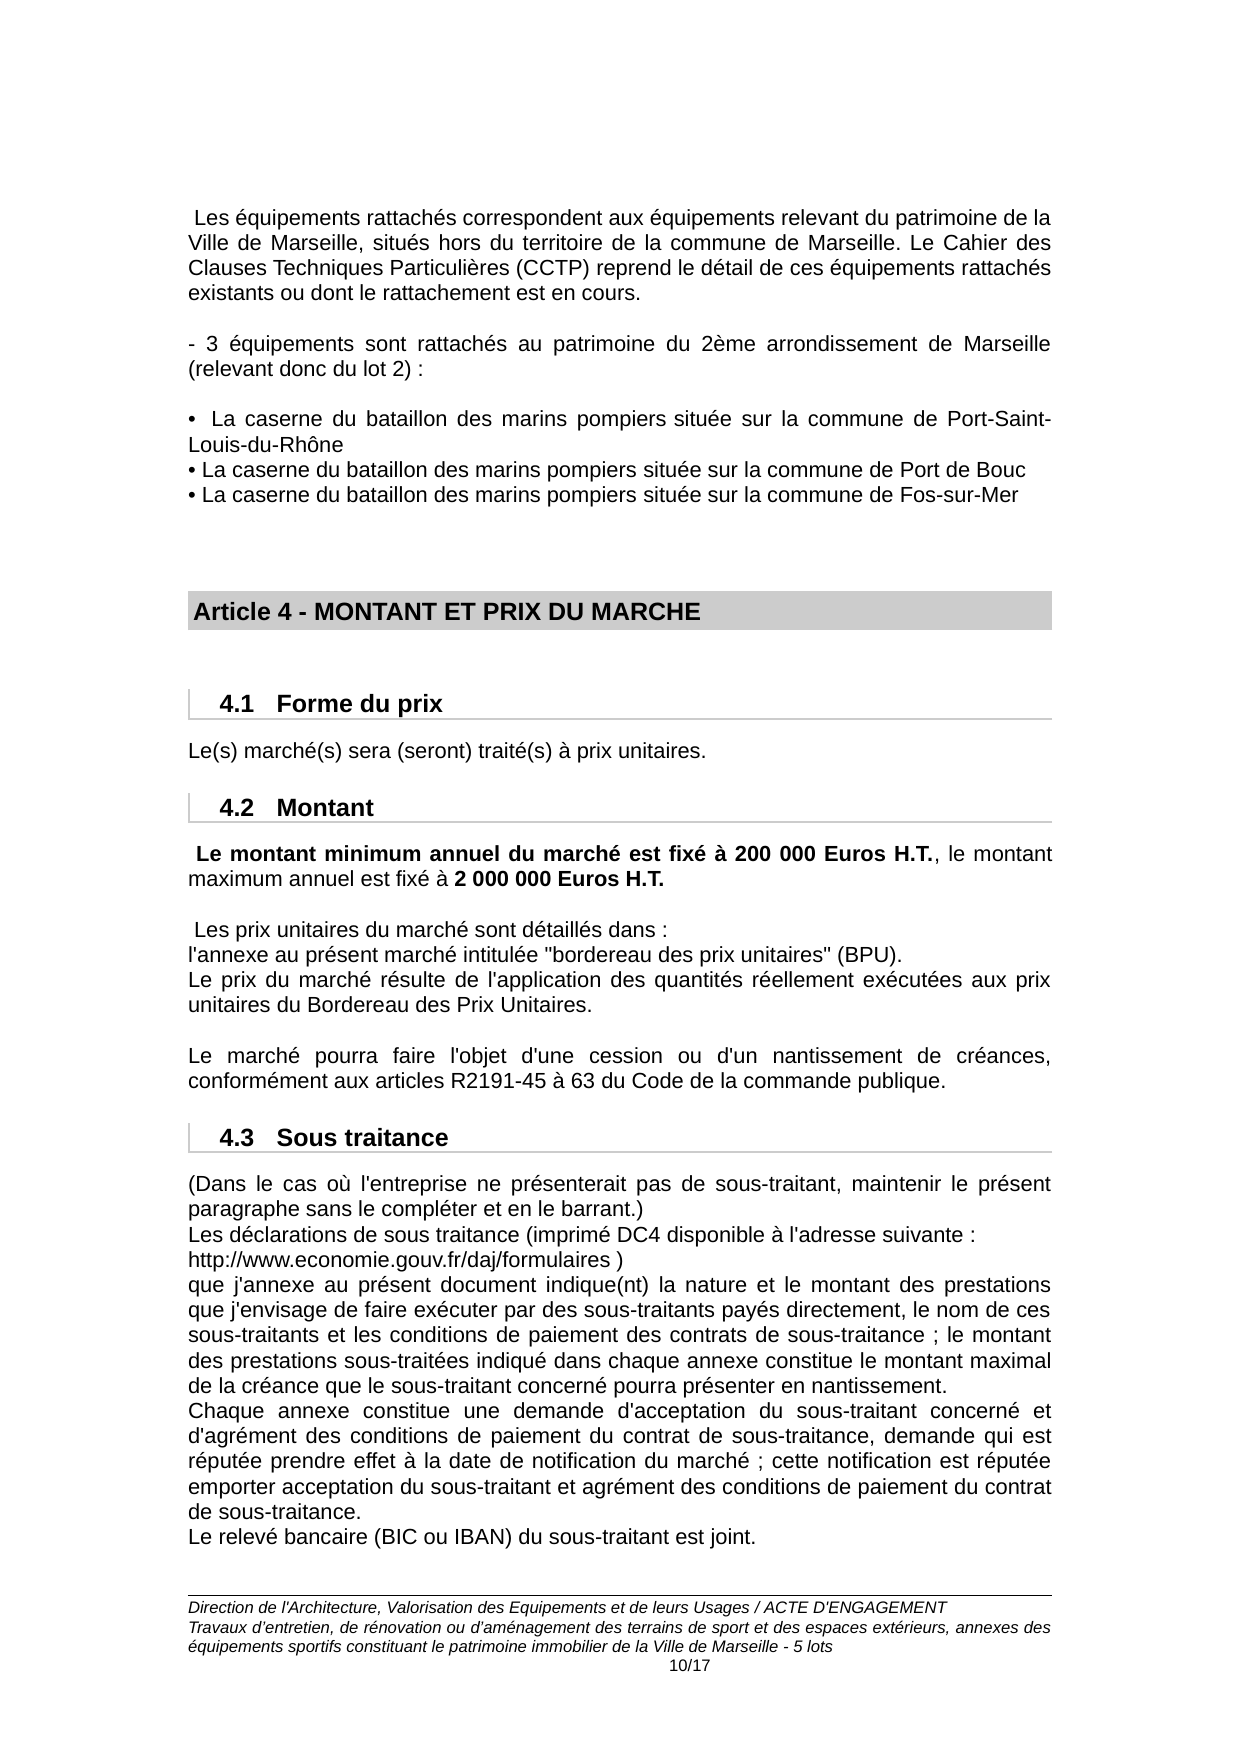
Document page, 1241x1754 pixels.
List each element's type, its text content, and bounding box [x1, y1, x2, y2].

subtitle Sous traitance [190, 1123, 1052, 1151]
text (Dans le cas où l'entreprise ne présenterait pas de sous-traitant, maintenir le présent paragraphe sans le compléter et en le barrant.) [188, 1171, 1052, 1222]
subtitle Montant [188, 792, 1052, 821]
text Les équipements rattachés correspondent aux équipements relevant du patrimoine de la Ville de Marseille, situés hors du territoire de la commune de Marseille. Le Cahier des Clauses Techniques Particulières (CCTP) reprend le détail de ces équipements rattachés existants ou dont le rattachement est en cours. [188, 204, 1052, 305]
text Le marché pourra faire l'objet d'une cession ou d'un nantissement de créances, conformément aux articles R2191-45 à 63 du Code de la commande publique. [188, 1043, 1052, 1093]
text Le montant minimum annuel du marché est fixé à 200 000 Euros H.T., le montant maximum annuel est fixé à 2 000 000 Euros H.T. [188, 841, 1052, 891]
text Le relevé bancaire (BIC ou IBAN) du sous-traitant est joint. [188, 1524, 1052, 1549]
text • La caserne du bataillon des marins pompiers située sur la commune de Port-Saint-Louis-du-Rhône [188, 406, 1052, 457]
text http://www.economie.gouv.fr/daj/formulaires ) [188, 1247, 1052, 1272]
text Les déclarations de sous traitance (imprimé DC4 disponible à l'adresse suivante : [188, 1222, 1052, 1247]
text • La caserne du bataillon des marins pompiers située sur la commune de Fos-sur-Mer [188, 482, 1052, 507]
text • La caserne du bataillon des marins pompiers située sur la commune de Port de Bouc [188, 457, 1052, 482]
text Les prix unitaires du marché sont détaillés dans : [188, 917, 1052, 942]
text l'annexe au présent marché intitulée "bordereau des prix unitaires" (BPU). [188, 942, 1052, 967]
text Le prix du marché résulte de l'application des quantités réellement exécutées aux prix unitaires du Bordereau des Prix Unitaires. [188, 967, 1052, 1017]
text que j'annexe au présent document indique(nt) la nature et le montant des prestations que j'envisage de faire exécuter par des sous-traitants payés directement, le nom de ces sous-traitants et les conditions de paiement des contrats de sous-traitance ; le montant des prestations sous-traitées indiqué dans chaque annexe constitue le montant maximal de la créance que le sous-traitant concerné pourra présenter en nantissement. [188, 1272, 1052, 1398]
text Le(s) marché(s) sera (seront) traité(s) à prix unitaires. [188, 738, 1052, 763]
subtitle MONTANT ET PRIX DU MARCHE [190, 594, 1050, 628]
text - 3 équipements sont rattachés au patrimoine du 2ème arrondissement de Marseille (relevant donc du lot 2) : [188, 331, 1052, 381]
subtitle Forme du prix [190, 689, 1052, 718]
text Chaque annexe constitue une demande d'acceptation du sous-traitant concerné et d'agrément des conditions de paiement du contrat de sous-traitance, demande qui est réputée prendre effet à la date de notification du marché ; cette notification est réputée emporter acceptation du sous-traitant et agrément des conditions de paiement du contrat de sous-traitance. [188, 1398, 1052, 1524]
